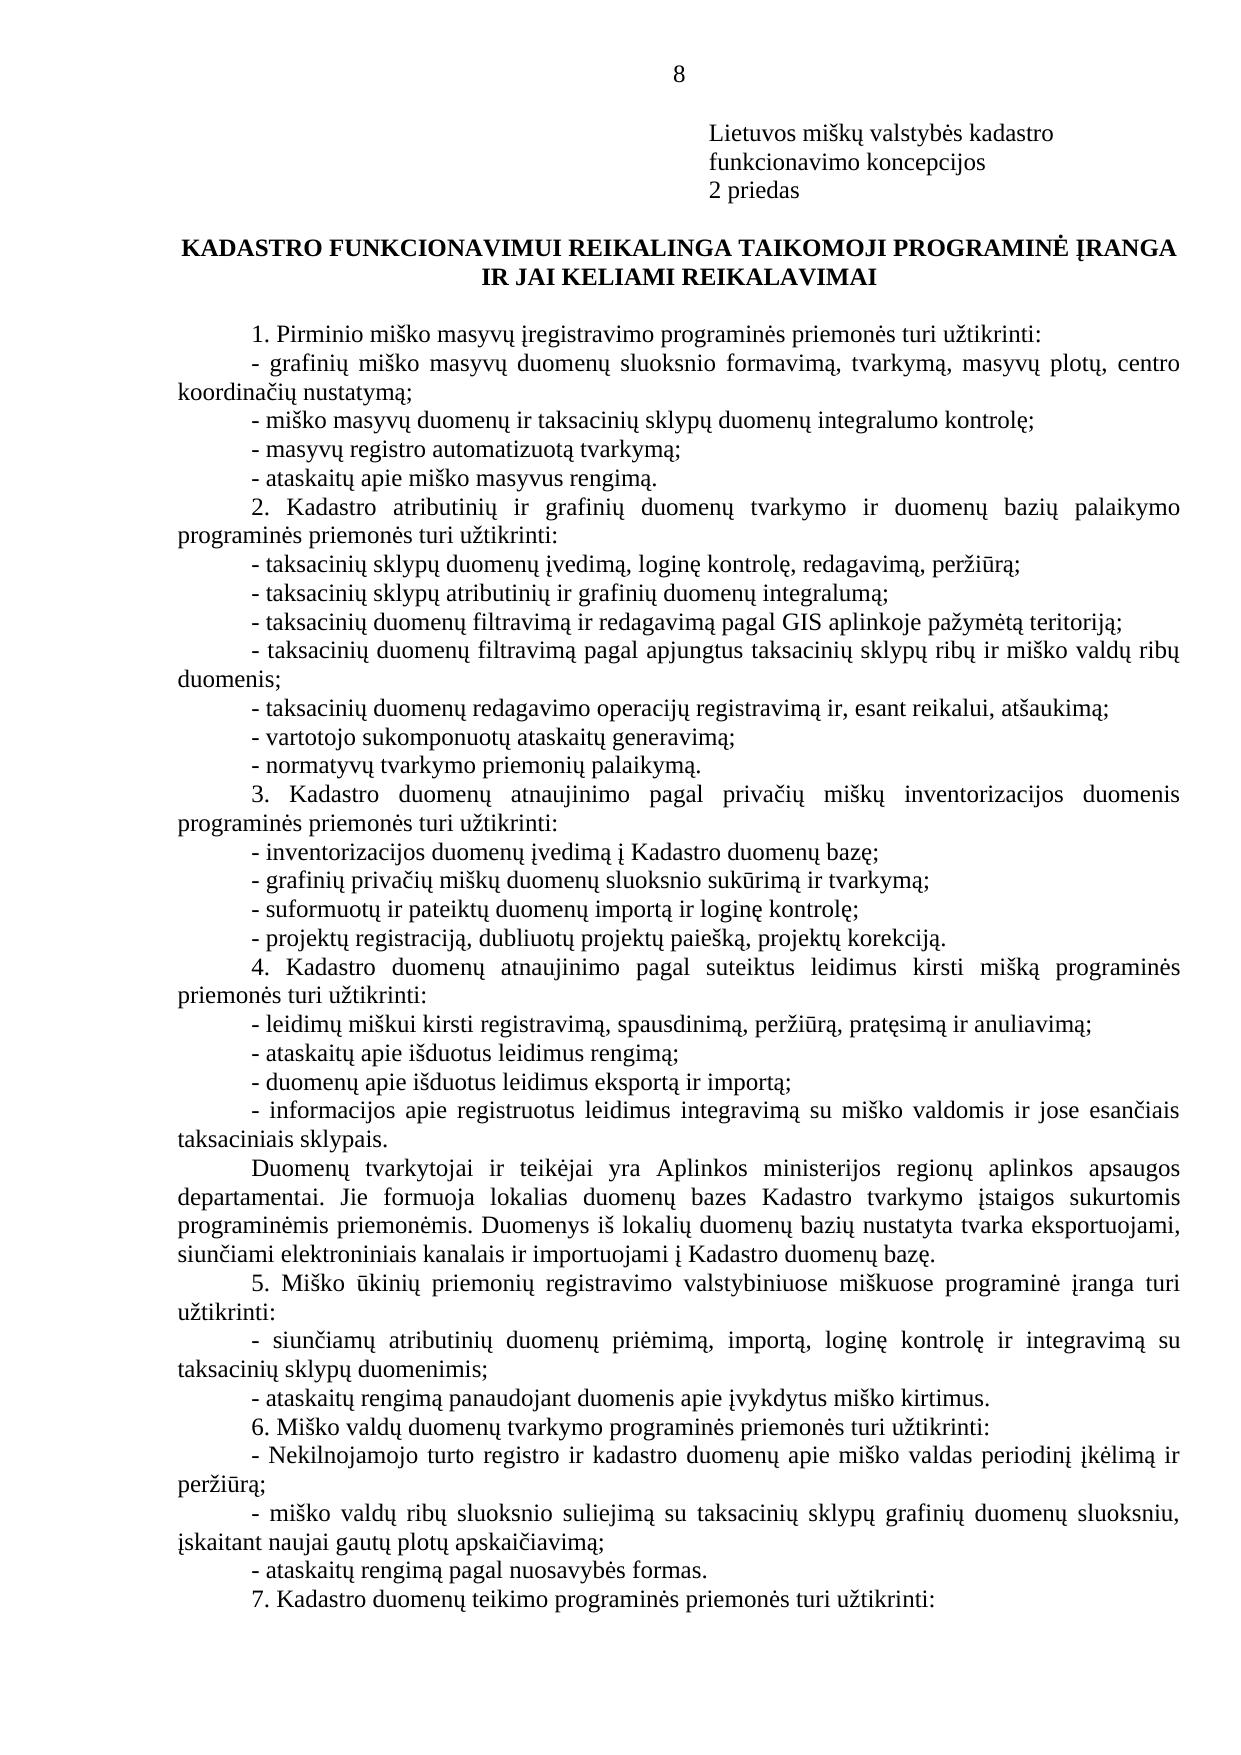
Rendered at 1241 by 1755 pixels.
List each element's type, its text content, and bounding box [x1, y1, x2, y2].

text 6. Miško valdų duomenų tvarkymo programinės priemonės turi užtikrinti: [177, 1412, 1181, 1441]
text - leidimų miškui kirsti registravimą, spausdinimą, peržiūrą, pratęsimą ir anuliavimą; [177, 1009, 1181, 1038]
text 2. Kadastro atributinių ir grafinių duomenų tvarkymo ir duomenų bazių palaikymo programinės priemonės turi užtikrinti: [177, 492, 1181, 549]
text - vartotojo sukomponuotų ataskaitų generavimą; [177, 722, 1181, 751]
text - duomenų apie išduotus leidimus eksportą ir importą; [177, 1067, 1181, 1096]
text 1. Pirminio miško masyvų įregistravimo programinės priemonės turi užtikrinti: [177, 319, 1181, 348]
text - Nekilnojamojo turto registro ir kadastro duomenų apie miško valdas periodinį įkėlimą ir peržiūrą; [177, 1441, 1181, 1498]
text - taksacinių duomenų filtravimą ir redagavimą pagal GIS aplinkoje pažymėtą teritoriją; [177, 607, 1181, 636]
text - siunčiamų atributinių duomenų priėmimą, importą, loginę kontrolę ir integravimą su taksacinių sklypų duomenimis; [177, 1326, 1181, 1383]
text - miško valdų ribų sluoksnio suliejimą su taksacinių sklypų grafinių duomenų sluoksniu, įskaitant naujai gautų plotų apskaičiavimą; [177, 1498, 1181, 1556]
text 4. Kadastro duomenų atnaujinimo pagal suteiktus leidimus kirsti mišką programinės priemonės turi užtikrinti: [177, 952, 1181, 1009]
text - projektų registraciją, dubliuotų projektų paiešką, projektų korekciją. [177, 923, 1181, 952]
text - informacijos apie registruotus leidimus integravimą su miško valdomis ir jose esančiais taksaciniais sklypais. [177, 1096, 1181, 1153]
text funkcionavimo koncepcijos [177, 147, 1181, 176]
text 2 priedas [177, 176, 1181, 204]
text - grafinių privačių miškų duomenų sluoksnio sukūrimą ir tvarkymą; [177, 866, 1181, 894]
text - taksacinių duomenų redagavimo operacijų registravimą ir, esant reikalui, atšaukimą; [177, 693, 1181, 722]
text Lietuvos miškų valstybės kadastro [177, 118, 1181, 147]
text 7. Kadastro duomenų teikimo programinės priemonės turi užtikrinti: [177, 1584, 1181, 1613]
text Duomenų tvarkytojai ir teikėjai yra Aplinkos ministerijos regionų aplinkos apsaugos departamentai. Jie formuoja lokalias duomenų bazes Kadastro tvarkymo įstaigos sukurtomis programinėmis priemonėmis. Duomenys iš lokalių duomenų bazių nustatyta tvarka eksportuojami, siunčiami elektroniniais kanalais ir importuojami į Kadastro duomenų bazę. [177, 1153, 1181, 1268]
text - ataskaitų apie išduotus leidimus rengimą; [177, 1038, 1181, 1067]
text - taksacinių duomenų filtravimą pagal apjungtus taksacinių sklypų ribų ir miško valdų ribų duomenis; [177, 636, 1181, 693]
text - grafinių miško masyvų duomenų sluoksnio formavimą, tvarkymą, masyvų plotų, centro koordinačių nustatymą; [177, 348, 1181, 406]
text - normatyvų tvarkymo priemonių palaikymą. [177, 751, 1181, 779]
text 5. Miško ūkinių priemonių registravimo valstybiniuose miškuose programinė įranga turi užtikrinti: [177, 1268, 1181, 1326]
text - suformuotų ir pateiktų duomenų importą ir loginę kontrolę; [177, 894, 1181, 923]
text - miško masyvų duomenų ir taksacinių sklypų duomenų integralumo kontrolę; [177, 406, 1181, 434]
text - ataskaitų rengimą panaudojant duomenis apie įvykdytus miško kirtimus. [177, 1383, 1181, 1412]
text KADASTRO FUNKCIONAVIMUI REIKALINGA TAIKOMOJI PROGRAMINĖ ĮRANGA IR JAI KELIAMI REIKALAVIMAI [177, 233, 1181, 291]
text - taksacinių sklypų duomenų įvedimą, loginę kontrolę, redagavimą, peržiūrą; [177, 549, 1181, 578]
text - taksacinių sklypų atributinių ir grafinių duomenų integralumą; [177, 578, 1181, 607]
text 3. Kadastro duomenų atnaujinimo pagal privačių miškų inventorizacijos duomenis programinės priemonės turi užtikrinti: [177, 779, 1181, 837]
text - masyvų registro automatizuotą tvarkymą; [177, 434, 1181, 463]
text - inventorizacijos duomenų įvedimą į Kadastro duomenų bazę; [177, 837, 1181, 866]
text - ataskaitų rengimą pagal nuosavybės formas. [177, 1556, 1181, 1584]
text - ataskaitų apie miško masyvus rengimą. [177, 463, 1181, 492]
